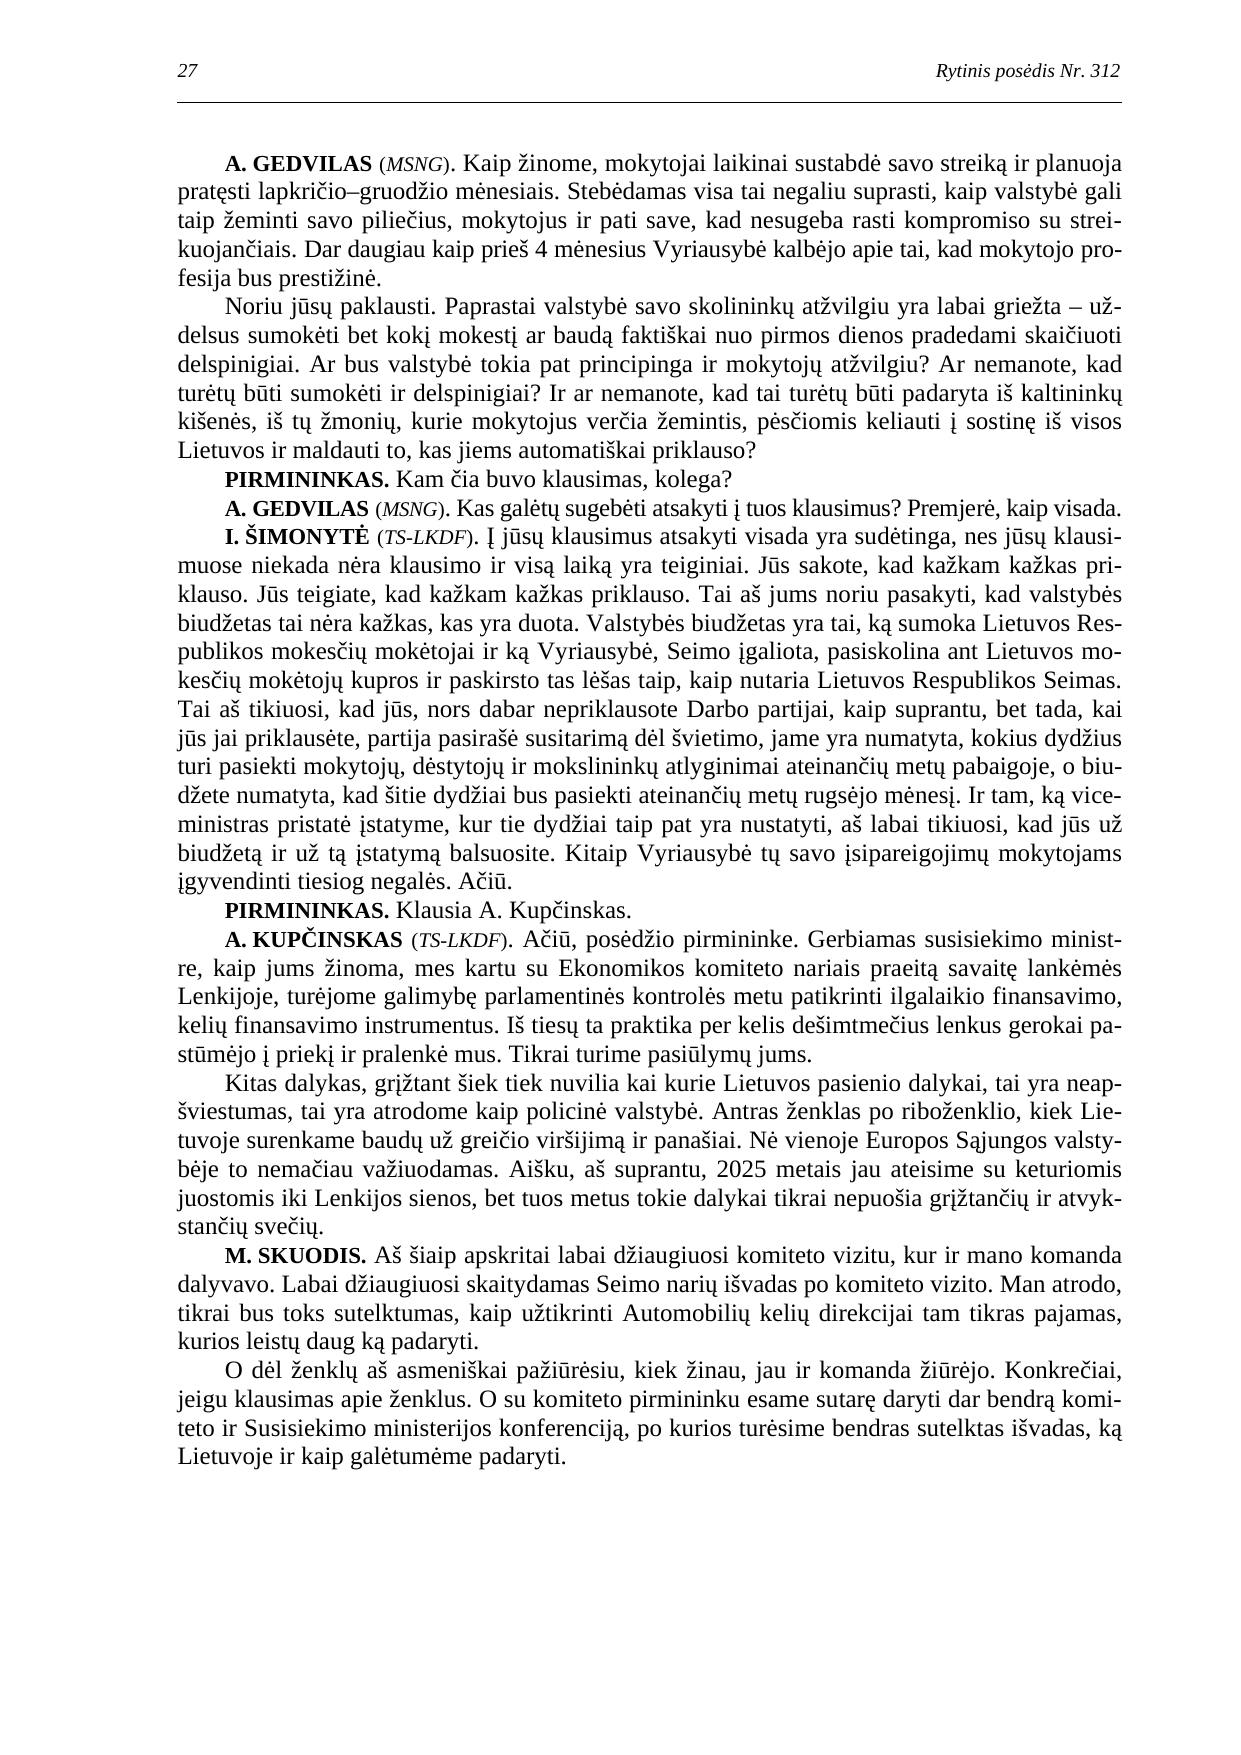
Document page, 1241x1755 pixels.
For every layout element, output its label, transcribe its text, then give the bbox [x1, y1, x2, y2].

text No­riu jū­sų pa­klaus­ti. Pa­pras­tai vals­ty­bė sa­vo sko­li­nin­kų at­žvil­giu yra la­bai griež­ta – už­del­sus su­mo­kė­ti bet ko­kį mo­kes­tį ar bau­dą fak­tiš­kai nuo pir­mos die­nos pra­de­da­mi skai­čiuo­ti dels­pi­ni­giai. Ar bus vals­ty­bė to­kia pat prin­ci­pin­ga ir mo­ky­to­jų at­žvil­giu? Ar ne­ma­no­te, kad tu­rė­tų bū­ti su­mo­kė­ti ir dels­pi­ni­giai? Ir ar ne­ma­no­te, kad tai tu­rė­tų bū­ti pa­da­ry­ta iš kal­ti­nin­kų ki­še­nės, iš tų žmo­nių, ku­rie mo­ky­to­jus ver­čia že­min­tis, pės­čio­mis ke­liau­ti į sos­ti­nę iš vi­sos Lie­tu­vos ir mal­dau­ti to, kas jiems au­to­ma­tiš­kai pri­klau­so? [177, 291, 1122, 464]
text A. GEDVILAS (MSNG). Kaip ži­no­me, mo­ky­to­jai lai­ki­nai su­stab­dė sa­vo strei­ką ir pla­nuo­ja pra­tęs­ti lap­kri­čio–g­ruo­džio mė­ne­siais. Ste­bė­da­mas vi­sa tai ne­ga­liu su­pras­ti, kaip vals­ty­bė ga­li taip že­min­ti sa­vo pi­lie­čius, mo­ky­to­jus ir pa­ti sa­ve, kad ne­su­ge­ba ras­ti kom­pro­mi­so su strei­kuo­jan­čiais. Dar dau­giau kaip prieš 4 mė­ne­sius Vy­riau­sy­bė kal­bė­jo apie tai, kad mo­ky­to­jo pro­fe­si­ja bus pres­ti­ži­nė. [177, 148, 1122, 291]
text O dėl žen­klų aš as­me­niš­kai pa­žiū­rė­siu, kiek ži­nau, jau ir ko­man­da žiū­rė­jo. Kon­kre­čiai, jei­gu klau­si­mas apie žen­klus. O su ko­mi­te­to pir­mi­nin­ku esa­me su­ta­rę da­ry­ti dar ben­drą ko­mi­te­to ir Su­si­sie­ki­mo mi­nis­te­ri­jos kon­fe­ren­ci­ją, po ku­rios tu­rė­si­me ben­dras su­telk­tas iš­va­das, ką Lie­tu­vo­je ir kaip ga­lė­tu­mė­me pa­da­ry­ti. [177, 1355, 1122, 1470]
text A. GEDVILAS (MSNG). Kas ga­lė­tų su­ge­bė­ti at­sa­ky­ti į tuos klau­si­mus? Prem­je­rė, kaip vi­sa­da. [177, 493, 1122, 521]
text M. SKUODIS. Aš šiaip ap­skri­tai la­bai džiau­giuo­si ko­mi­te­to vi­zi­tu, kur ir ma­no ko­man­da da­ly­va­vo. La­bai džiau­giuo­si skai­ty­da­mas Sei­mo na­rių iš­va­das po ko­mi­te­to vi­zi­to. Man at­ro­do, tik­rai bus toks su­telk­tu­mas, kaip už­tik­rin­ti Au­to­mo­bi­lių ke­lių di­rek­ci­jai tam tik­ras pa­ja­mas, ku­rios leis­tų daug ką pa­da­ry­ti. [177, 1240, 1122, 1355]
text A. KUPČINSKAS (TS-LKDF). Ačiū, po­sė­džio pir­mi­nin­ke. Ger­bia­mas su­si­sie­ki­mo mi­nist­re, kaip jums ži­no­ma, mes kar­tu su Eko­no­mi­kos ko­mi­te­to na­riais pra­ei­tą sa­vai­tę lan­kė­mės Len­ki­jo­je, tu­rė­jo­me ga­li­my­bę par­la­men­ti­nės kon­tro­lės me­tu pa­tik­rin­ti il­ga­lai­kio fi­nan­sa­vi­mo, ke­lių fi­nan­sa­vi­mo in­stru­men­tus. Iš tie­sų ta prak­ti­ka per ke­lis de­šimt­me­čius len­kus ge­ro­kai pa­stū­mė­jo į prie­kį ir pra­len­kė mus. Tik­rai tu­ri­me pa­siū­ly­mų jums. [177, 924, 1122, 1068]
text PIRMININKAS. Klau­sia A. Kup­čins­kas. [177, 895, 1122, 924]
text PIRMININKAS. Kam čia bu­vo klau­si­mas, ko­le­ga? [177, 464, 1122, 493]
text I. ŠIMONYTĖ (TS-LKDF). Į jū­sų klau­si­mus at­sa­ky­ti vi­sa­da yra su­dė­tin­ga, nes jū­sų klau­si­muo­se nie­ka­da nė­ra klau­si­mo ir vi­są lai­ką yra tei­gi­niai. Jūs sa­ko­te, kad kaž­kam kaž­kas pri­klau­so. Jūs tei­gia­te, kad kaž­kam kaž­kas pri­klau­so. Tai aš jums no­riu pa­sa­ky­ti, kad vals­ty­bės biu­dže­tas tai nė­ra kaž­kas, kas yra duo­ta. Vals­ty­bės biu­dže­tas yra tai, ką su­mo­ka Lie­tu­vos Res­pub­li­kos mo­kes­čių mo­kė­to­jai ir ką Vy­riau­sy­bė, Sei­mo įga­lio­ta, pa­si­sko­li­na ant Lie­tu­vos mo­kes­čių mo­kė­to­jų kup­ros ir pa­skirs­to tas lė­šas taip, kaip nu­ta­ria Lie­tu­vos Res­pub­li­kos Sei­mas. Tai aš ti­kiuo­si, kad jūs, nors da­bar ne­pri­klau­so­te Dar­bo par­ti­jai, kaip su­pran­tu, bet ta­da, kai jūs jai pri­klau­sė­te, par­ti­ja pa­si­ra­šė su­si­ta­ri­mą dėl švie­ti­mo, ja­me yra nu­ma­ty­ta, ko­kius dy­džius tu­ri pa­siek­ti mo­ky­to­jų, dės­ty­to­jų ir moks­li­nin­kų at­ly­gi­ni­mai at­ei­nan­čių me­tų pa­bai­go­je, o biu­dže­te nu­ma­ty­ta, kad ši­tie dy­džiai bus pa­siek­ti at­ei­nan­čių me­tų rug­sė­jo mė­ne­sį. Ir tam, ką vi­ce­mi­nist­ras pri­sta­tė įsta­ty­me, kur tie dy­džiai taip pat yra nu­sta­ty­ti, aš la­bai ti­kiuo­si, kad jūs už biu­dže­tą ir už tą įsta­ty­mą bal­suo­si­te. Ki­taip Vy­riau­sy­bė tų sa­vo įsi­pa­rei­go­ji­mų mo­ky­to­jams įgy­ven­din­ti tie­siog ne­ga­lės. Ačiū. [177, 521, 1122, 895]
text Ki­tas da­ly­kas, grįž­tant šiek tiek nu­vi­lia kai ku­rie Lie­tu­vos pa­sie­nio da­ly­kai, tai yra ne­ap­švies­tu­mas, tai yra at­ro­do­me kaip po­li­ci­nė vals­ty­bė. Ant­ras žen­klas po ri­bo­žen­klio, kiek Lie­tu­vo­je su­ren­ka­me bau­dų už grei­čio vir­ši­ji­mą ir pa­na­šiai. Nė vie­no­je Eu­ro­pos Są­jun­gos vals­ty­bė­je to ne­ma­čiau va­žiuo­da­mas. Aiš­ku, aš su­pran­tu, 2025 me­tais jau at­ei­si­me su ke­tu­rio­mis juos­to­mis iki Len­ki­jos sie­nos, bet tuos me­tus to­kie da­ly­kai tik­rai ne­puo­šia grįž­tan­čių ir at­vyk­s­tan­čių sve­čių. [177, 1068, 1122, 1240]
